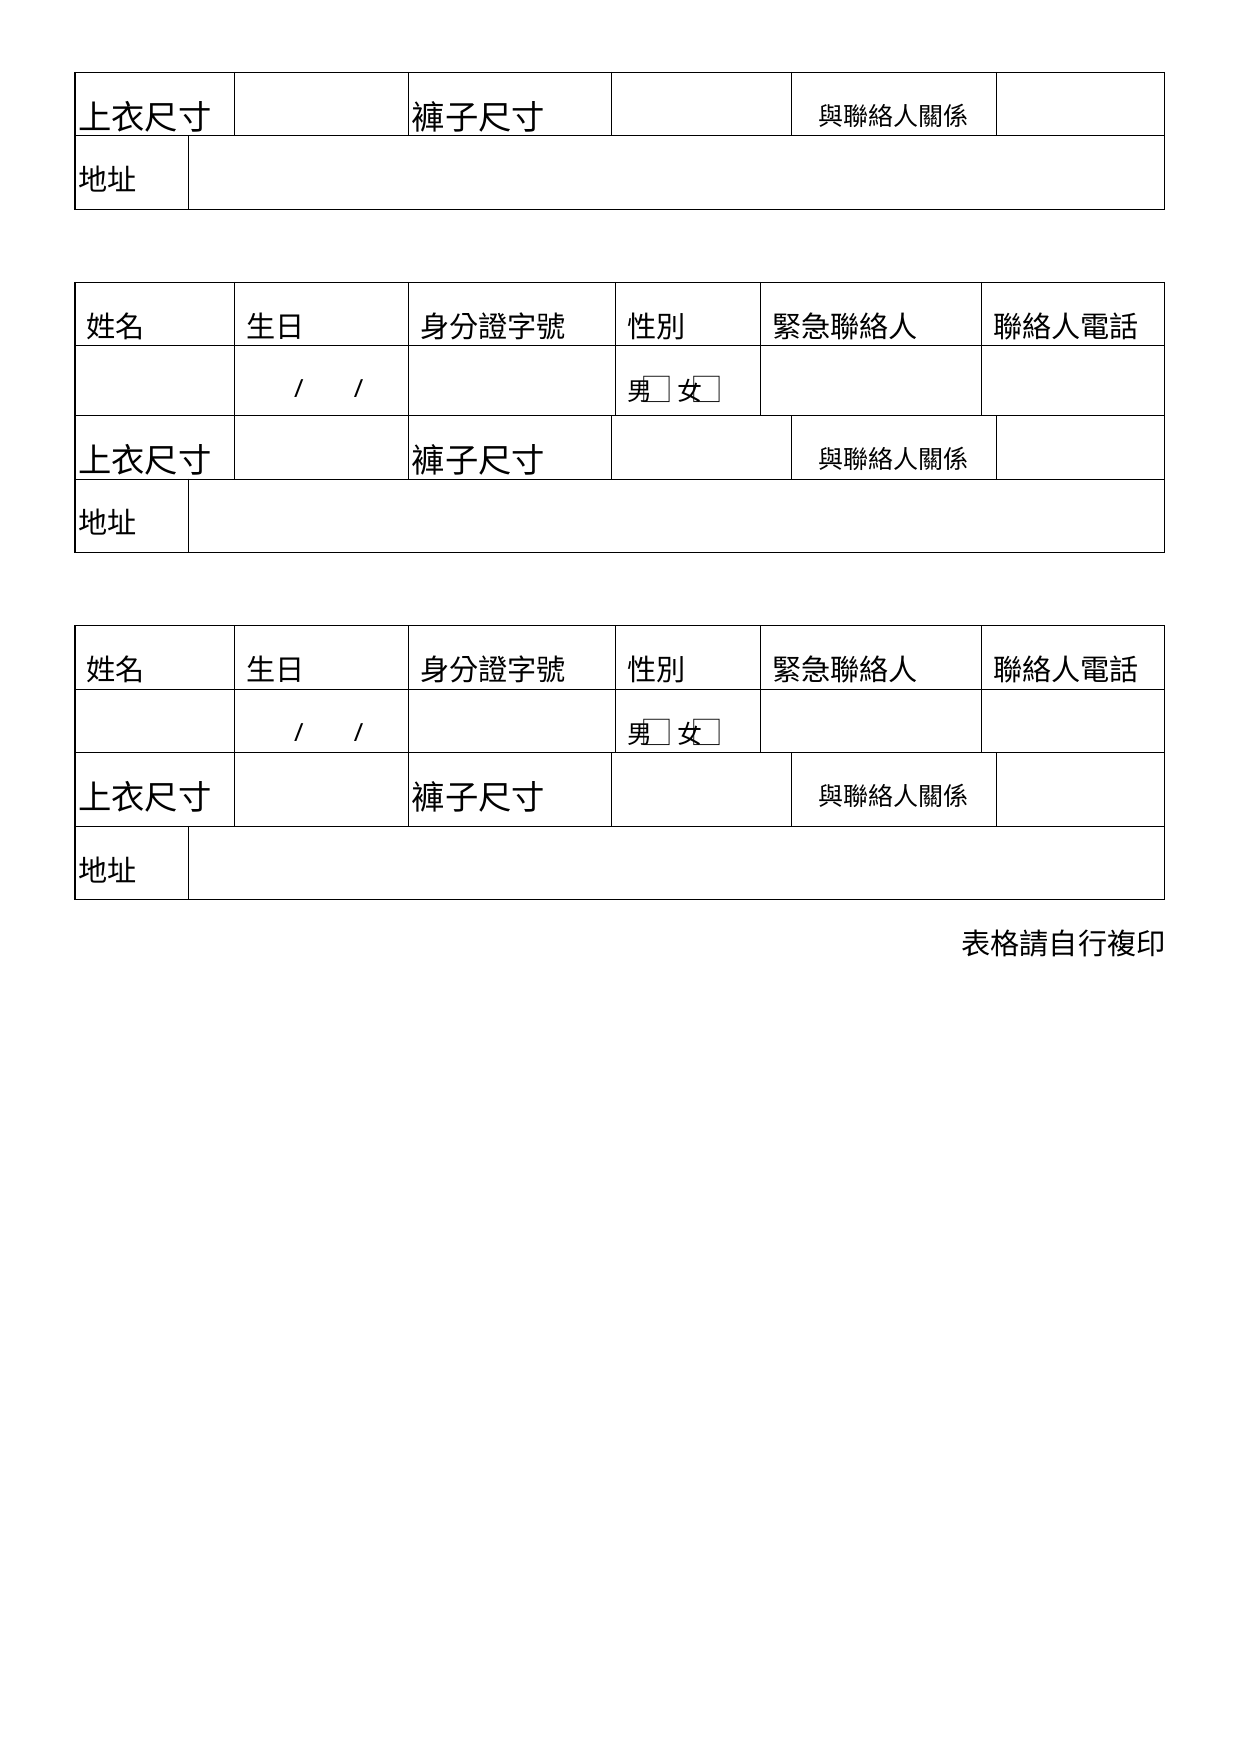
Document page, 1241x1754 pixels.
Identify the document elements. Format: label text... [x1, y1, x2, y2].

table_cell 褲子尺寸 [409, 753, 611, 826]
table_cell 與聯絡人關係 [792, 753, 996, 826]
table_cell [189, 136, 1164, 209]
table_cell 身分證字號 [409, 283, 615, 345]
table_cell 與聯絡人關係 [792, 416, 996, 478]
table_cell [982, 690, 1164, 752]
table_cell 地址 [76, 480, 188, 552]
table_cell 男 ⃞ 女 ⃞ [616, 690, 760, 752]
table_cell 聯絡人電話 [982, 283, 1164, 345]
table_cell [612, 753, 791, 826]
table_cell [75, 553, 1164, 625]
table_cell 姓名 [76, 626, 234, 688]
table_cell [235, 416, 408, 478]
table_cell 上衣尺寸 [76, 753, 234, 826]
table_cell [189, 827, 1164, 899]
table_cell [612, 73, 791, 135]
table_cell 姓名 [76, 283, 234, 345]
table_cell 與聯絡人關係 [792, 73, 996, 135]
table_cell 性別 [616, 626, 760, 688]
table_cell 地址 [76, 136, 188, 209]
table_cell [409, 690, 615, 752]
table_cell 緊急聯絡人 [761, 626, 981, 688]
table_cell [612, 416, 791, 478]
table_cell [235, 753, 408, 826]
table_cell / / [235, 346, 408, 415]
table_cell 男 ⃞ 女 ⃞ [616, 346, 760, 415]
table_cell [761, 346, 981, 415]
table_cell [235, 73, 408, 135]
table_cell 褲子尺寸 [409, 73, 611, 135]
table_cell 身分證字號 [409, 626, 615, 688]
table_cell [76, 346, 234, 415]
text 表格請自行複印 [75, 900, 1165, 962]
table_cell 緊急聯絡人 [761, 283, 981, 345]
table_cell [997, 416, 1164, 478]
table_cell [997, 753, 1164, 826]
table_cell 性別 [616, 283, 760, 345]
table_cell [982, 346, 1164, 415]
table_cell 生日 [235, 626, 408, 688]
table_cell 褲子尺寸 [409, 416, 611, 478]
table_cell / / [235, 690, 408, 752]
table_cell 地址 [76, 827, 188, 899]
table_cell 上衣尺寸 [76, 416, 234, 478]
table_cell 上衣尺寸 [76, 73, 234, 135]
table_cell [76, 690, 234, 752]
table_cell [997, 73, 1164, 135]
table_cell [75, 210, 1164, 282]
table_cell 生日 [235, 283, 408, 345]
table_cell [409, 346, 615, 415]
table_cell 聯絡人電話 [982, 626, 1164, 688]
table_cell [761, 690, 981, 752]
table_cell [189, 480, 1164, 552]
